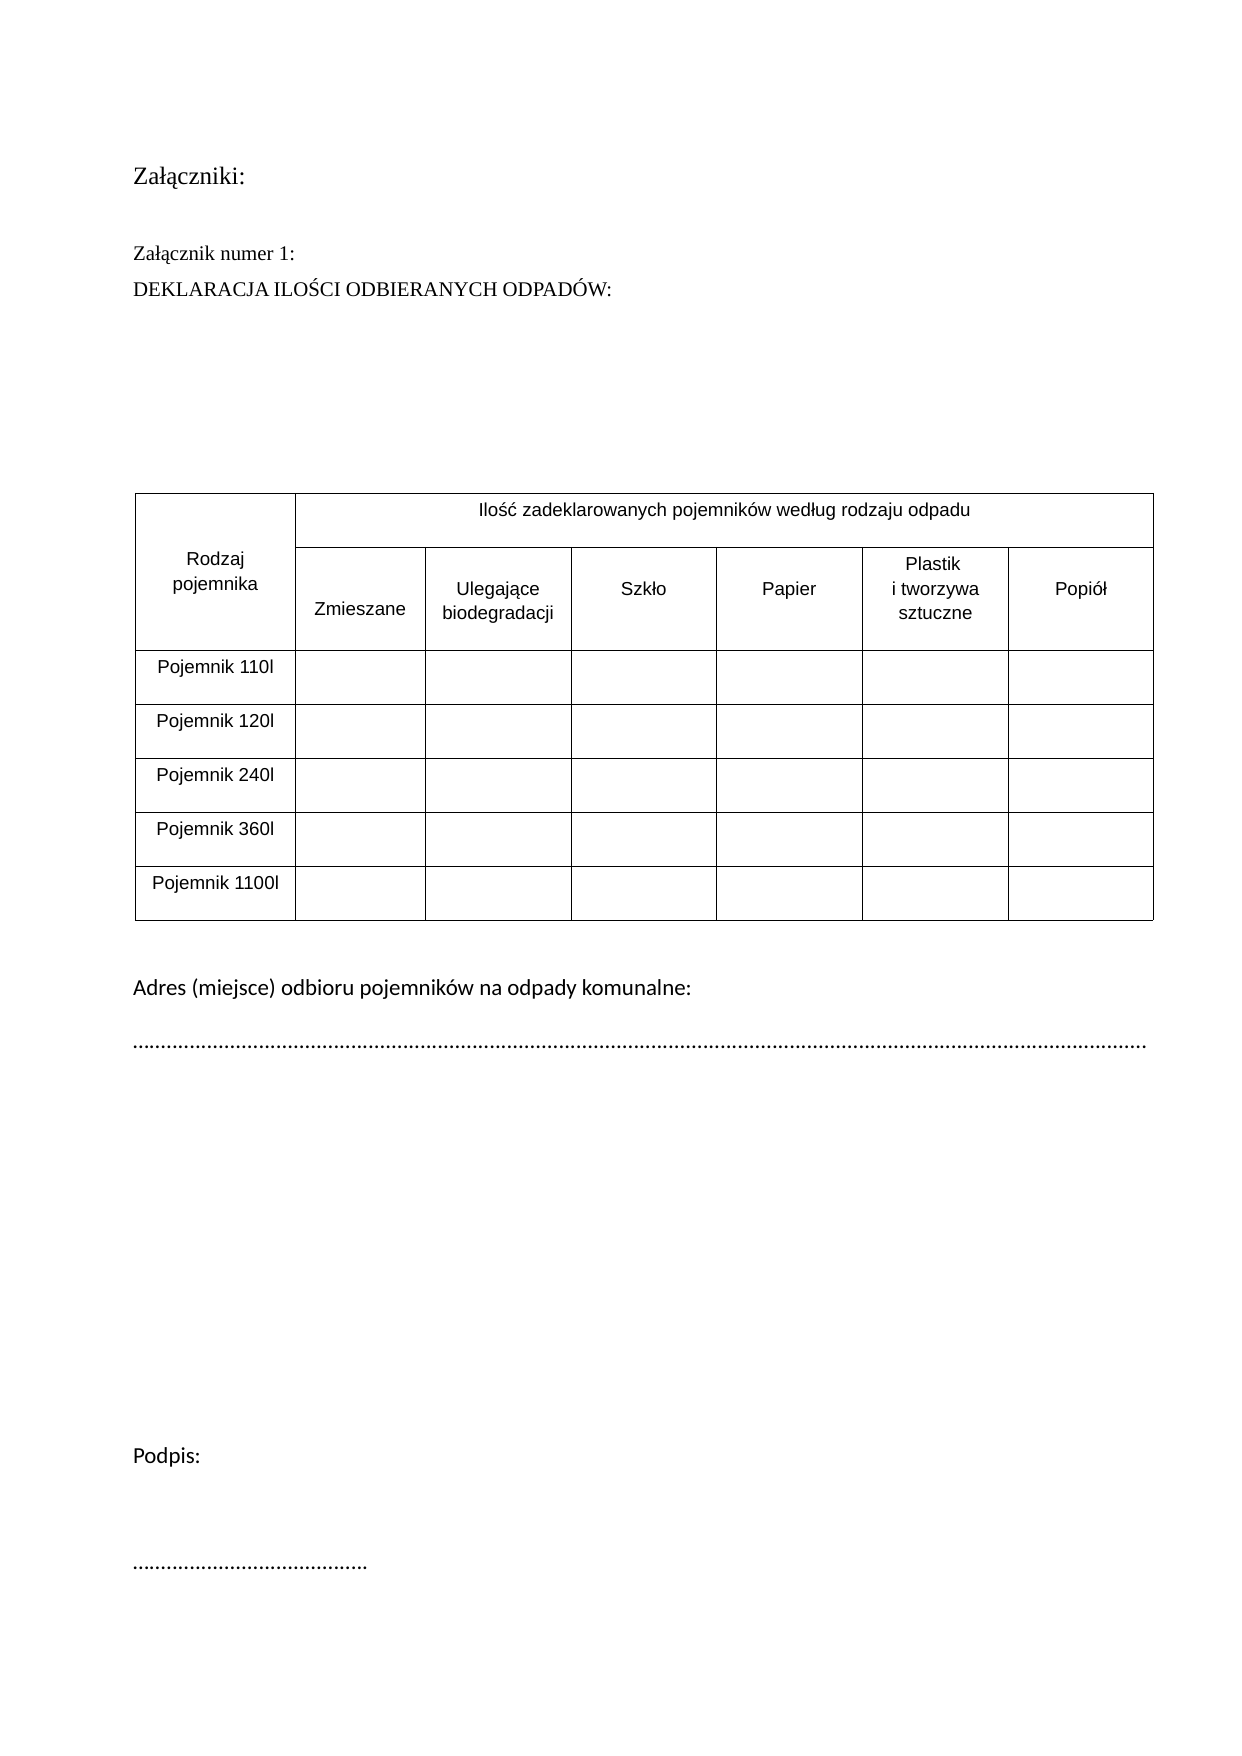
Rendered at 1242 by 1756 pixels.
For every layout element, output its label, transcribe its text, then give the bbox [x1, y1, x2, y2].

text Adres (miejsce) odbioru pojemników na odpady komunalne: [133, 973, 1153, 1001]
text …............................................................................................................................................................................. [133, 1026, 1153, 1151]
table_cell [863, 651, 1008, 704]
table_cell [1009, 867, 1153, 920]
table_cell [426, 813, 571, 866]
table_cell [863, 705, 1008, 758]
table_cell Plastik i tworzywa sztuczne [863, 548, 1008, 650]
text …...................................... [133, 1547, 1153, 1575]
table_cell [1009, 651, 1153, 704]
table_cell Pojemnik 240l [136, 759, 295, 812]
table_cell [572, 705, 716, 758]
table_cell [426, 867, 571, 920]
table_cell Pojemnik 360l [136, 813, 295, 866]
table_cell [572, 813, 716, 866]
table_cell Pojemnik 110l [136, 651, 295, 704]
table_cell [863, 759, 1008, 812]
table_cell [426, 651, 571, 704]
table_cell [296, 813, 425, 866]
table_cell Pojemnik 1100l [136, 867, 295, 920]
table_cell Zmieszane [296, 548, 425, 650]
table_cell Pojemnik 120l [136, 705, 295, 758]
list Załącznik numer 1: [133, 241, 1153, 264]
table_cell [1009, 759, 1153, 812]
table_cell [296, 759, 425, 812]
table_cell [863, 867, 1008, 920]
table_cell [426, 705, 571, 758]
table_cell [717, 813, 862, 866]
table_cell [717, 867, 862, 920]
table_cell [296, 867, 425, 920]
table_cell [1009, 813, 1153, 866]
table_cell [296, 651, 425, 704]
table_cell Szkło [572, 548, 716, 650]
list Załączniki: [133, 161, 1153, 190]
table_cell Popiół [1009, 548, 1153, 650]
list DEKLARACJA ILOŚCI ODBIERANYCH ODPADÓW: [133, 277, 1153, 301]
table_cell Ulegające biodegradacji [426, 548, 571, 650]
table_cell [717, 705, 862, 758]
table_cell [863, 813, 1008, 866]
table_cell [1009, 705, 1153, 758]
table_cell [572, 651, 716, 704]
table_cell Papier [717, 548, 862, 650]
text Podpis: [133, 1441, 1153, 1469]
table_header Ilość zadeklarowanych pojemników według rodzaju odpadu [296, 494, 1153, 547]
table_cell [426, 759, 571, 812]
table_cell [717, 759, 862, 812]
table_cell [296, 705, 425, 758]
table_cell [572, 867, 716, 920]
table_cell [572, 759, 716, 812]
table_header Rodzaj pojemnika [136, 494, 295, 650]
table_cell [717, 651, 862, 704]
